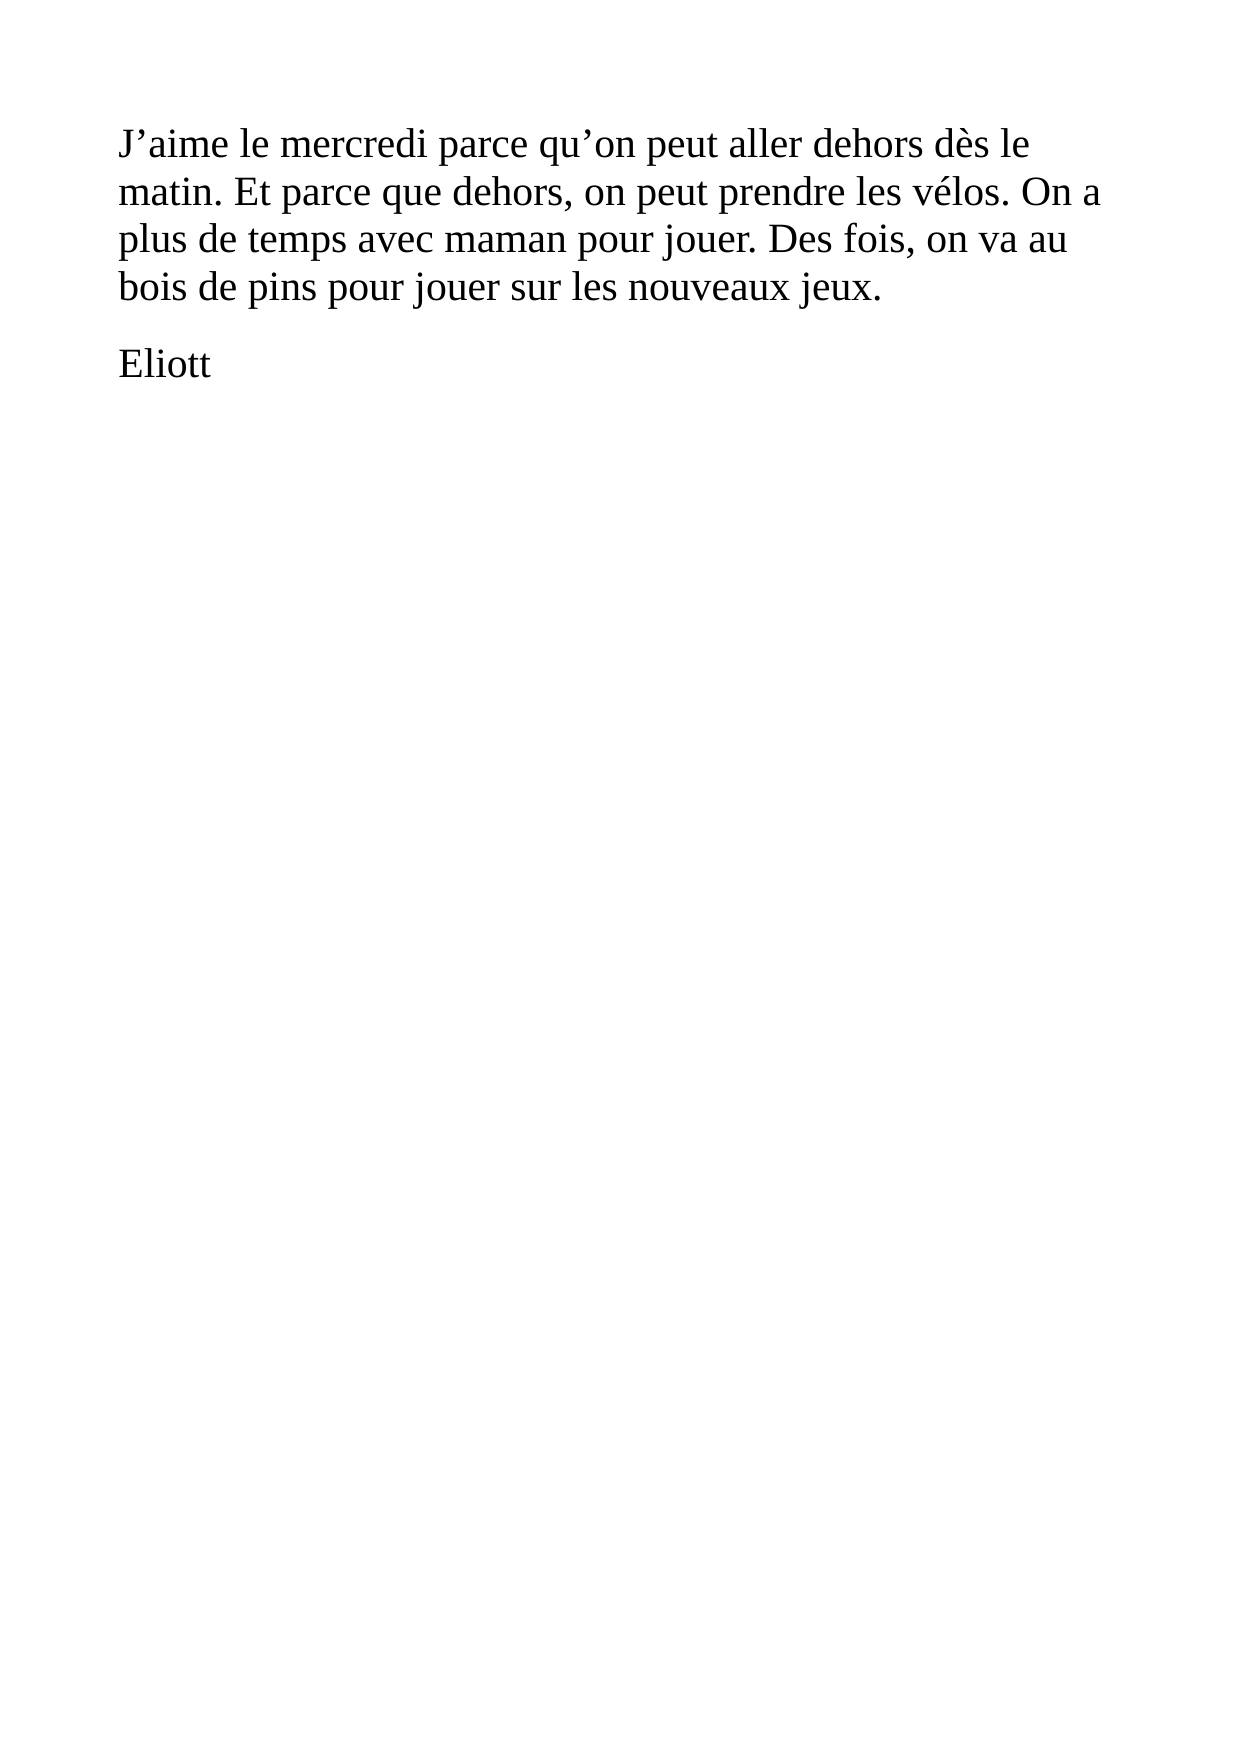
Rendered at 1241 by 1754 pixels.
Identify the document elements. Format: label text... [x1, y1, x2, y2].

text Eliott [118, 338, 1122, 386]
text J’aime le mercredi parce qu’on peut aller dehors dès le matin. Et parce que dehors, on peut prendre les vélos. On a plus de temps avec maman pour jouer. Des fois, on va au bois de pins pour jouer sur les nouveaux jeux. [118, 118, 1122, 310]
